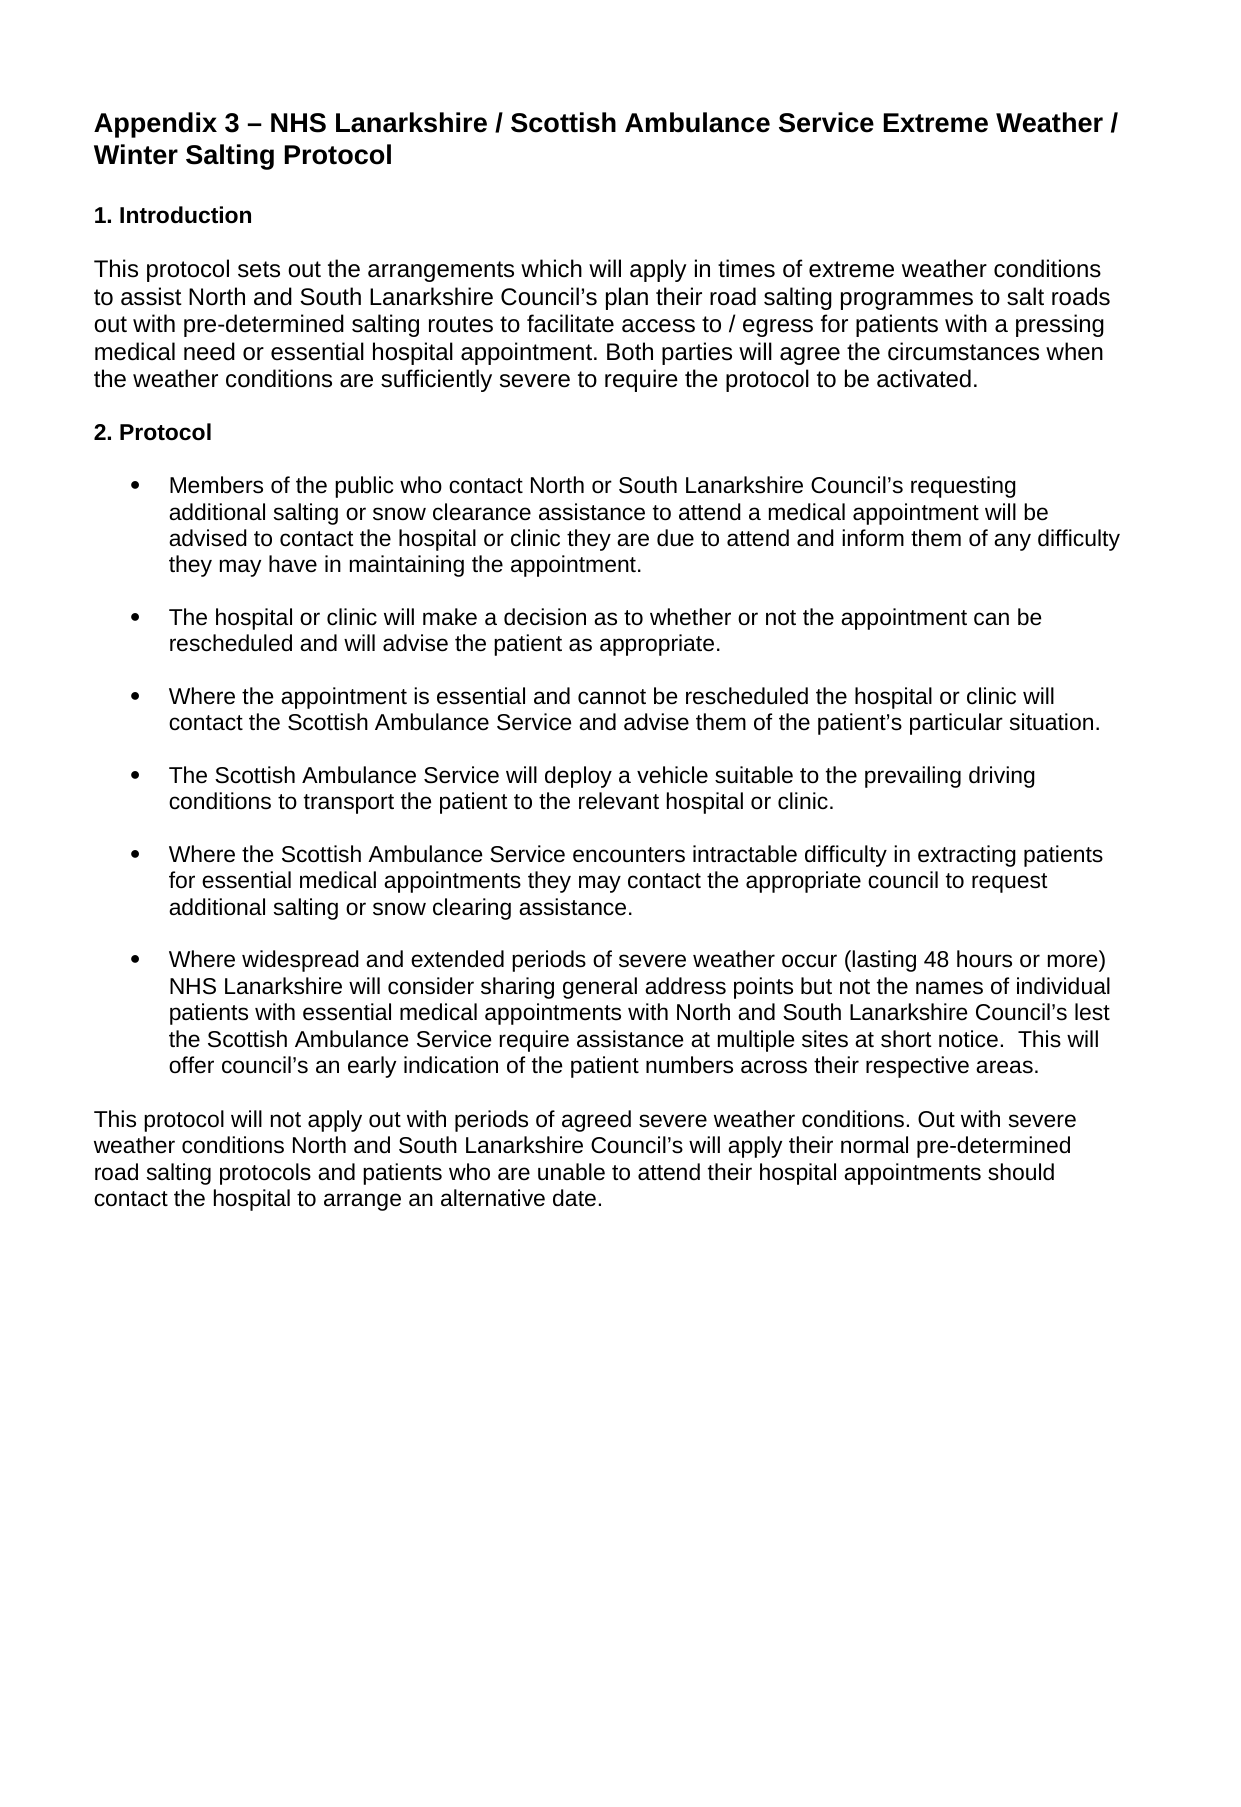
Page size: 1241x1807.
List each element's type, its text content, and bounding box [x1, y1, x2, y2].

text This protocol will not apply out with periods of agreed severe weather conditions. Out with severe weather conditions North and South Lanarkshire Council’s will apply their normal pre-determined road salting protocols and patients who are unable to attend their hospital appointments should contact the hospital to arrange an alternative date. [93, 1106, 1121, 1211]
list Where widespread and extended periods of severe weather occur (lasting 48 hours or more) NHS Lanarkshire will consider sharing general address points but not the names of individual patients with essential medical appointments with North and South Lanarkshire Council’s lest the Scottish Ambulance Service require assistance at multiple sites at short notice. This will offer council’s an early indication of the patient numbers across their respective areas. [131, 946, 1121, 1078]
list The hospital or clinic will make a decision as to whether or not the appointment can be rescheduled and will advise the patient as appropriate. [131, 604, 1121, 657]
list Where the Scottish Ambulance Service encounters intractable difficulty in extracting patients for essential medical appointments they may contact the appropriate council to request additional salting or snow clearing assistance. [131, 841, 1121, 920]
list Where the appointment is essential and cannot be rescheduled the hospital or clinic will contact the Scottish Ambulance Service and advise them of the patient’s particular situation. [131, 683, 1121, 736]
text This protocol sets out the arrangements which will apply in times of extreme weather conditions to assist North and South Lanarkshire Council’s plan their road salting programmes to salt roads out with pre-determined salting routes to facilitate access to / egress for patients with a pressing medical need or essential hospital appointment. Both parties will agree the circumstances when the weather conditions are sufficiently severe to require the protocol to be activated. [93, 255, 1121, 393]
text 1. Introduction [93, 202, 1121, 229]
text 2. Protocol [93, 419, 1121, 446]
subtitle Appendix 3 – NHS Lanarkshire / Scottish Ambulance Service Extreme Weather / Winter Salting Protocol [93, 107, 1121, 170]
list The Scottish Ambulance Service will deploy a vehicle suitable to the prevailing driving conditions to transport the patient to the relevant hospital or clinic. [131, 762, 1121, 815]
list Members of the public who contact North or South Lanarkshire Council’s requesting additional salting or snow clearance assistance to attend a medical appointment will be advised to contact the hospital or clinic they are due to attend and inform them of any difficulty they may have in maintaining the appointment. [131, 472, 1121, 577]
